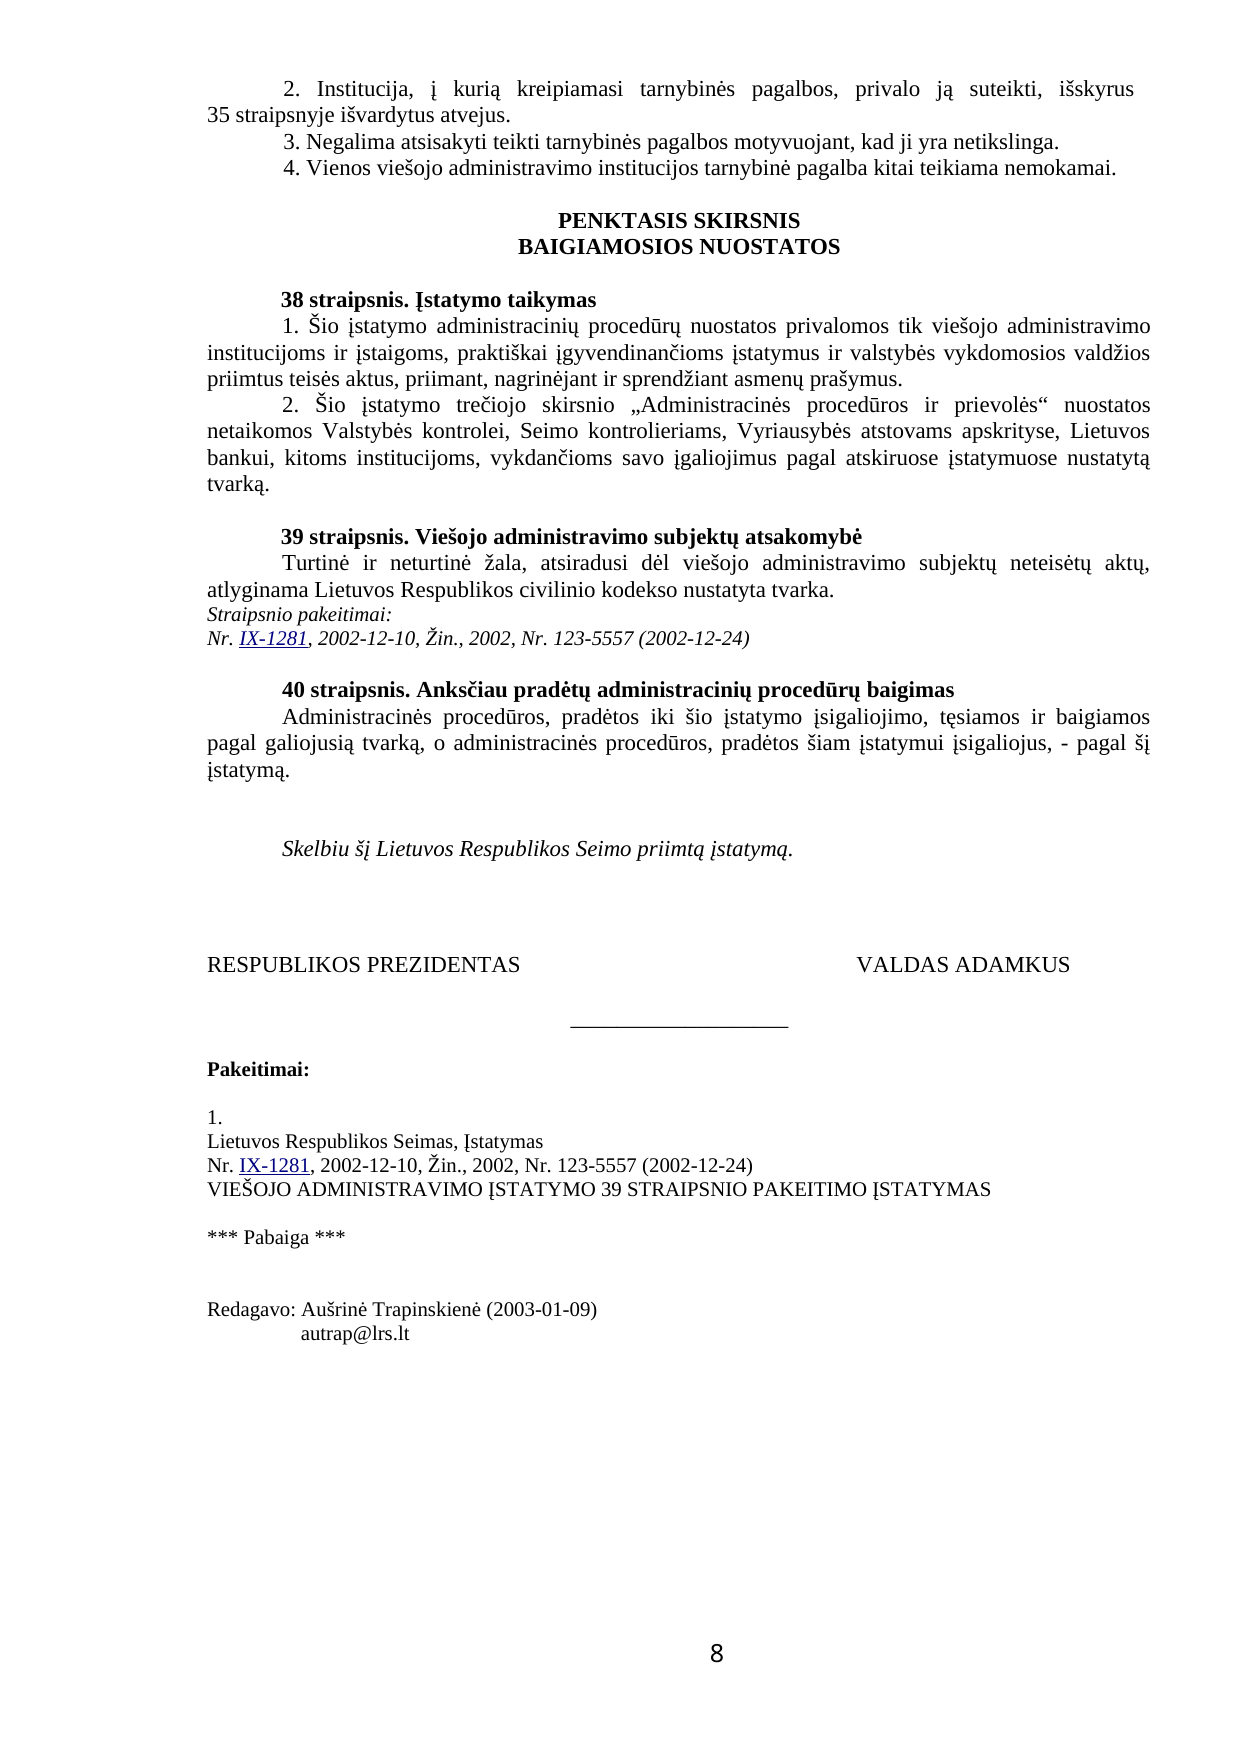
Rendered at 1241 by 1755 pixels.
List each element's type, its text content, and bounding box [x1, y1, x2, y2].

text 1. Šio įstatymo administracinių procedūrų nuostatos privalomos tik viešojo administravimo institucijoms ir įstaigoms, praktiškai įgyvendinančioms įstatymus ir valstybės vykdomosios valdžios priimtus teisės aktus, priimant, nagrinėjant ir sprendžiant asmenų prašymus. [207, 312, 1152, 391]
text 2. Institucija, į kurią kreipiamasi tarnybinės pagalbos, privalo ją suteikti, išskyrus 35 straipsnyje išvardytus atvejus. [207, 75, 1152, 128]
text Straipsnio pakeitimai: [207, 602, 1152, 626]
text 40 straipsnis. Anksčiau pradėtų administracinių procedūrų baigimas [207, 677, 1152, 703]
text Pakeitimai: [207, 1057, 1152, 1081]
text Lietuvos Respublikos Seimas, Įstatymas [207, 1129, 1152, 1153]
subtitle BAIGIAMOSIOS NUOSTATOS [207, 233, 1152, 259]
text Redagavo: Aušrinė Trapinskienė (2003-01-09) [207, 1297, 1152, 1321]
text *** Pabaiga *** [207, 1225, 1152, 1249]
text autrap@lrs.lt [207, 1321, 1152, 1345]
text 38 straipsnis. Įstatymo taikymas [207, 286, 1152, 312]
text 1. [207, 1105, 1152, 1129]
text 4. Vienos viešojo administravimo institucijos tarnybinė pagalba kitai teikiama nemokamai. [207, 154, 1152, 180]
text Nr. IX-1281, 2002-12-10, Žin., 2002, Nr. 123-5557 (2002-12-24) [207, 626, 1152, 650]
text PENKTASIS SKIRSNIS [207, 207, 1152, 233]
text Administracinės procedūros, pradėtos iki šio įstatymo įsigaliojimo, tęsiamos ir baigiamos pagal galiojusią tvarką, o administracinės procedūros, pradėtos šiam įstatymui įsigaliojus, - pagal šį įstatymą. [207, 703, 1152, 782]
text Turtinė ir neturtinė žala, atsiradusi dėl viešojo administravimo subjektų neteisėtų aktų, atlyginama Lietuvos Respublikos civilinio kodekso nustatyta tvarka. [207, 549, 1152, 602]
text 39 straipsnis. Viešojo administravimo subjektų atsakomybė [207, 523, 1152, 549]
text Skelbiu šį Lietuvos Respublikos Seimo priimtą įstatymą. [207, 835, 1152, 861]
text 2. Šio įstatymo trečiojo skirsnio „Administracinės procedūros ir prievolės“ nuostatos netaikomos Valstybės kontrolei, Seimo kontrolieriams, Vyriausybės atstovams apskrityse, Lietuvos bankui, kitoms institucijoms, vykdančioms savo įgaliojimus pagal atskiruose įstatymuose nustatytą tvarką. [207, 391, 1152, 497]
text 3. Negalima atsisakyti teikti tarnybinės pagalbos motyvuojant, kad ji yra netikslinga. [207, 128, 1152, 154]
text Nr. IX-1281, 2002-12-10, Žin., 2002, Nr. 123-5557 (2002-12-24) [207, 1153, 1152, 1177]
text ___________________ [207, 1004, 1152, 1030]
text RESPUBLIKOS PREZIDENTAS VALDAS ADAMKUS [207, 951, 1152, 978]
text VIEŠOJO ADMINISTRAVIMO ĮSTATYMO 39 STRAIPSNIO PAKEITIMO ĮSTATYMAS [207, 1177, 1152, 1201]
